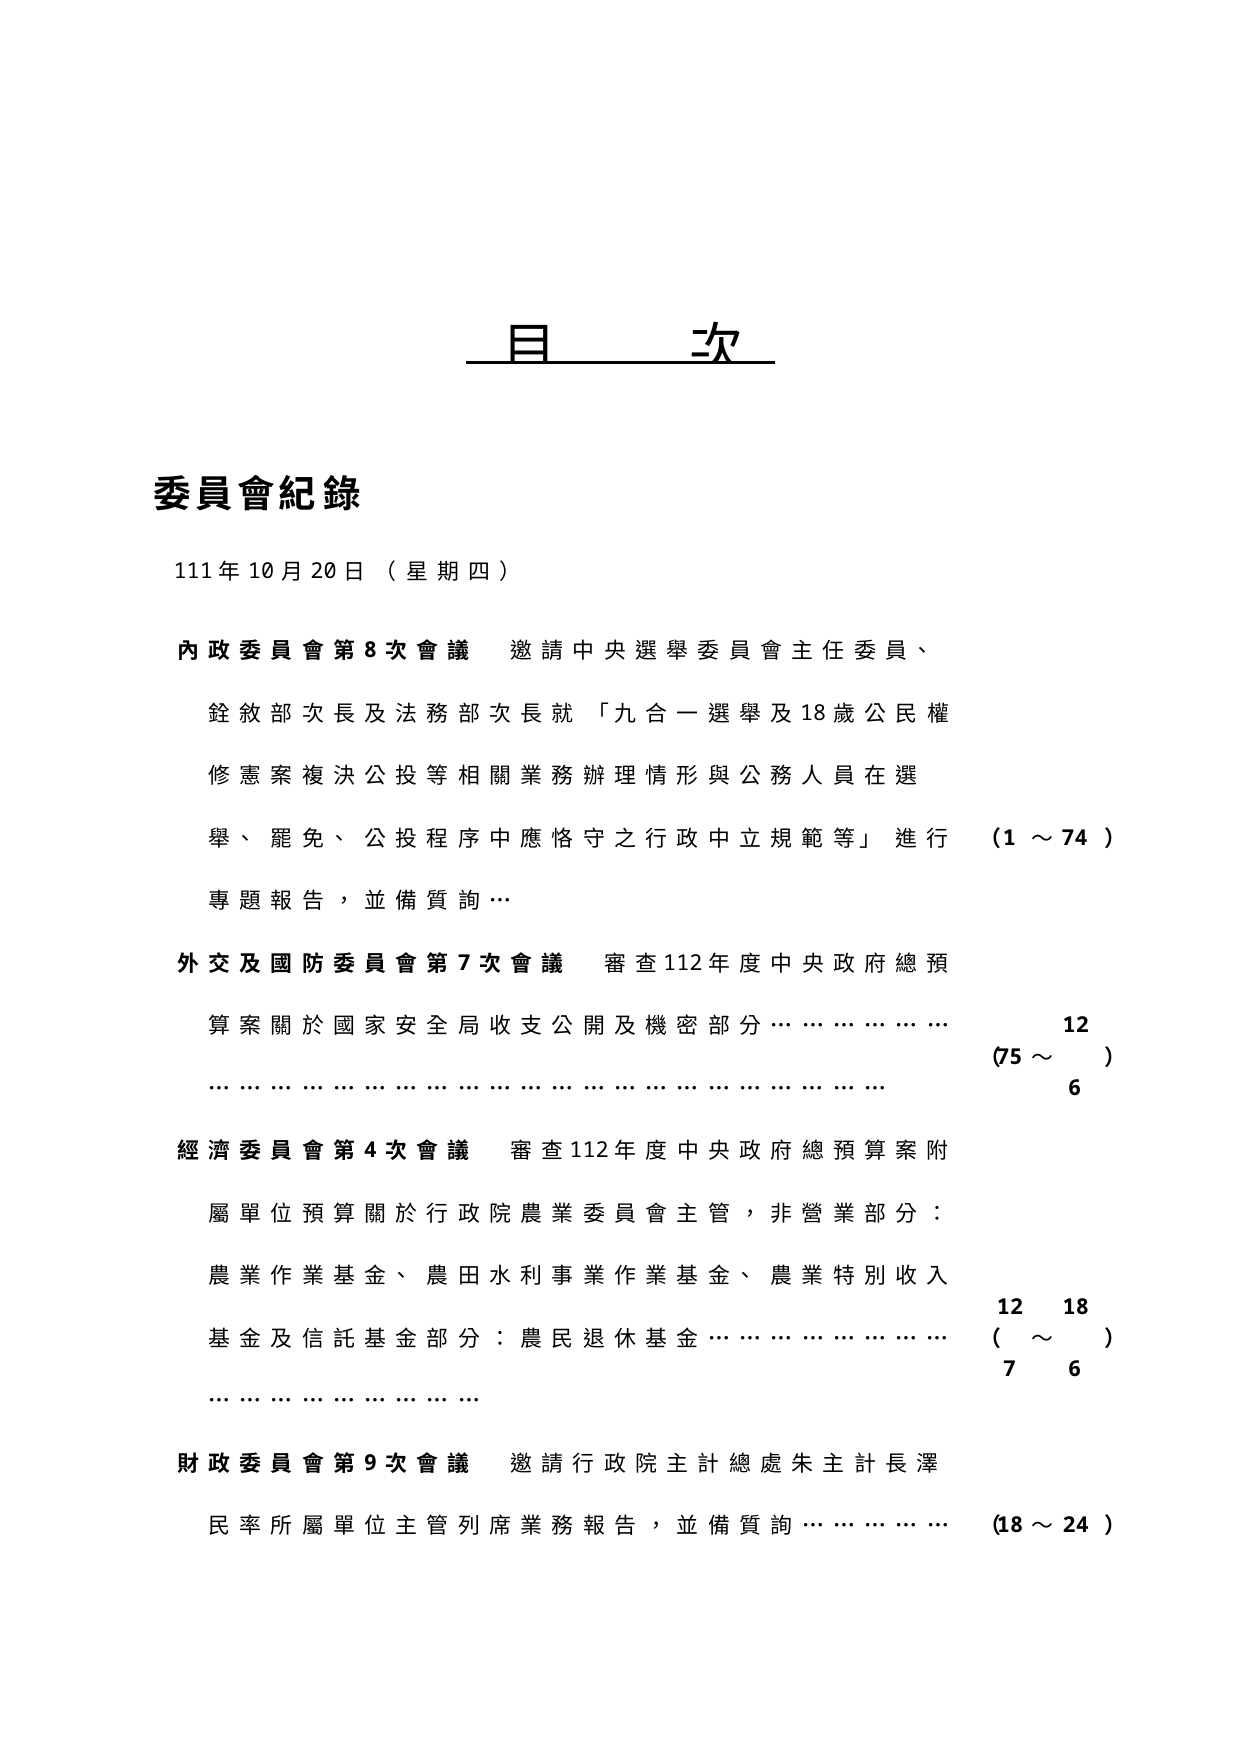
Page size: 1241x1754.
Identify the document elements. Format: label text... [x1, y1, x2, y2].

table_cell 1 [986, 618, 1023, 931]
table_cell 186 [1053, 1118, 1091, 1431]
table_cell 外交及國防委員會第7次會議 審查112年度中央政府總預算案關於國家安全局收支公開及機密部分………………………………………………………………………… [150, 931, 967, 1118]
table_cell 財政委員會第9次會議 邀請行政院主計總處朱主計長澤民率所屬單位主管列席業務報告，並備質詢…………… [150, 1431, 967, 1556]
table_cell 74 [1053, 618, 1091, 931]
table_cell ～ [1023, 1118, 1053, 1431]
table_cell （ [967, 1431, 986, 1556]
table_cell （ [967, 1118, 986, 1431]
table_cell ～ [1023, 931, 1053, 1118]
table_cell ～ [1023, 1431, 1053, 1556]
table_header 目 次 [466, 281, 774, 361]
table_cell （ [967, 931, 986, 1118]
table_cell 經濟委員會第4次會議 審查112年度中央政府總預算案附屬單位預算關於行政院農業委員會主管，非營業部分：農業作業基金、農田水利事業作業基金、農業特別收入基金及信託基金部分：農民退休基金…………………………………………… [150, 1118, 967, 1431]
table_cell 127 [986, 1118, 1023, 1431]
table_header 委員會紀錄 111年10月20日（星期四） [150, 443, 1108, 618]
table_cell ） [1091, 1118, 1108, 1431]
table_cell ～ [1023, 618, 1053, 931]
table_cell ） [1091, 618, 1108, 931]
table_cell ） [1091, 931, 1108, 1118]
table_cell 187 [986, 1431, 1023, 1556]
table_cell ） [1091, 1431, 1108, 1556]
table_cell 75 [986, 931, 1023, 1118]
table_cell （ [967, 618, 986, 931]
table_cell 內政委員會第8次會議 邀請中央選舉委員會主任委員、銓敘部次長及法務部次長就「九合一選舉及18歲公民權修憲案複決公投等相關業務辦理情形與公務人員在選舉、罷免、公投程序中應恪守之行政中立規範等」進行專題報告，並備質詢… [150, 618, 967, 931]
table_cell 126 [1053, 931, 1091, 1118]
table_cell 24 [1053, 1431, 1091, 1556]
